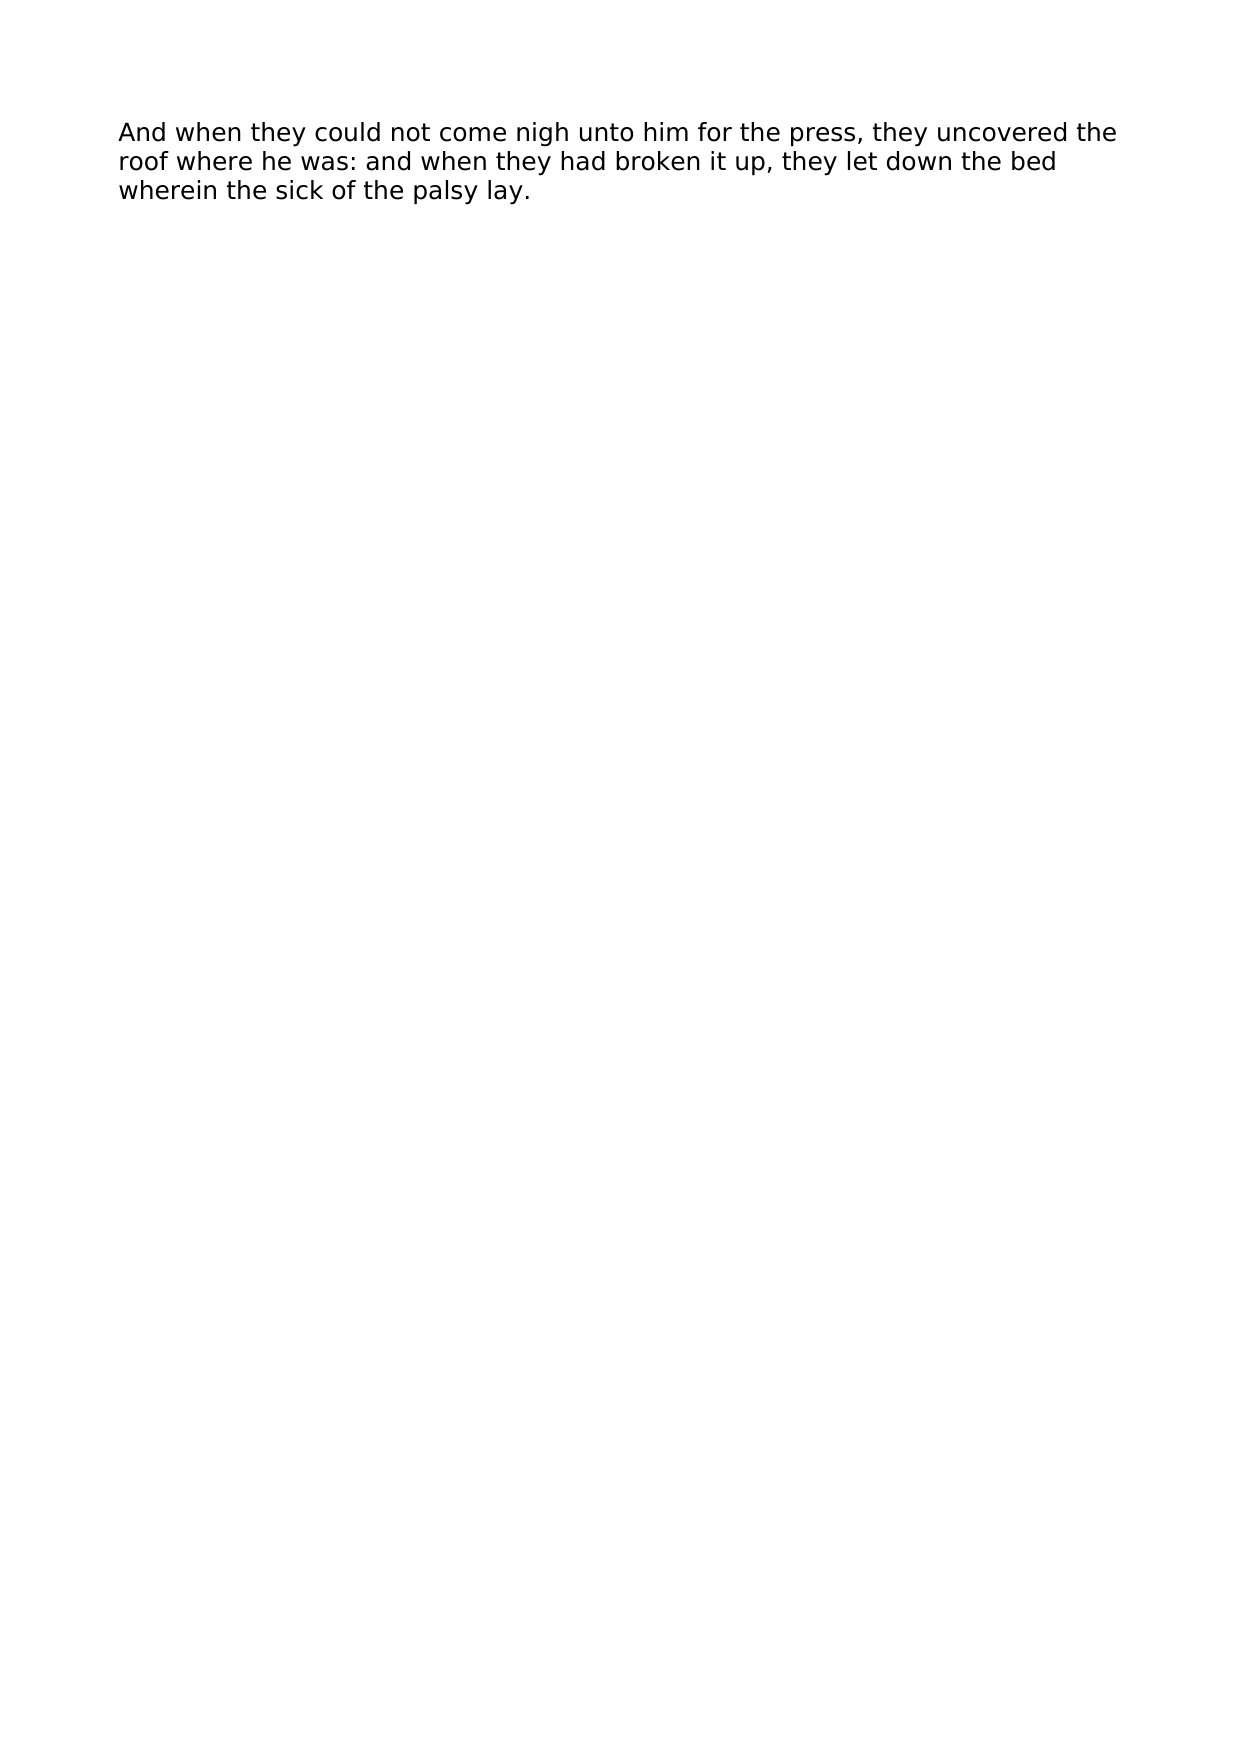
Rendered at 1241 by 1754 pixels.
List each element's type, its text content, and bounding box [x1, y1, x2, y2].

text And when they could not come nigh unto him for the press, they uncovered the roof where he was: and when they had broken it up, they let down the bed wherein the sick of the palsy lay. [118, 118, 1122, 206]
